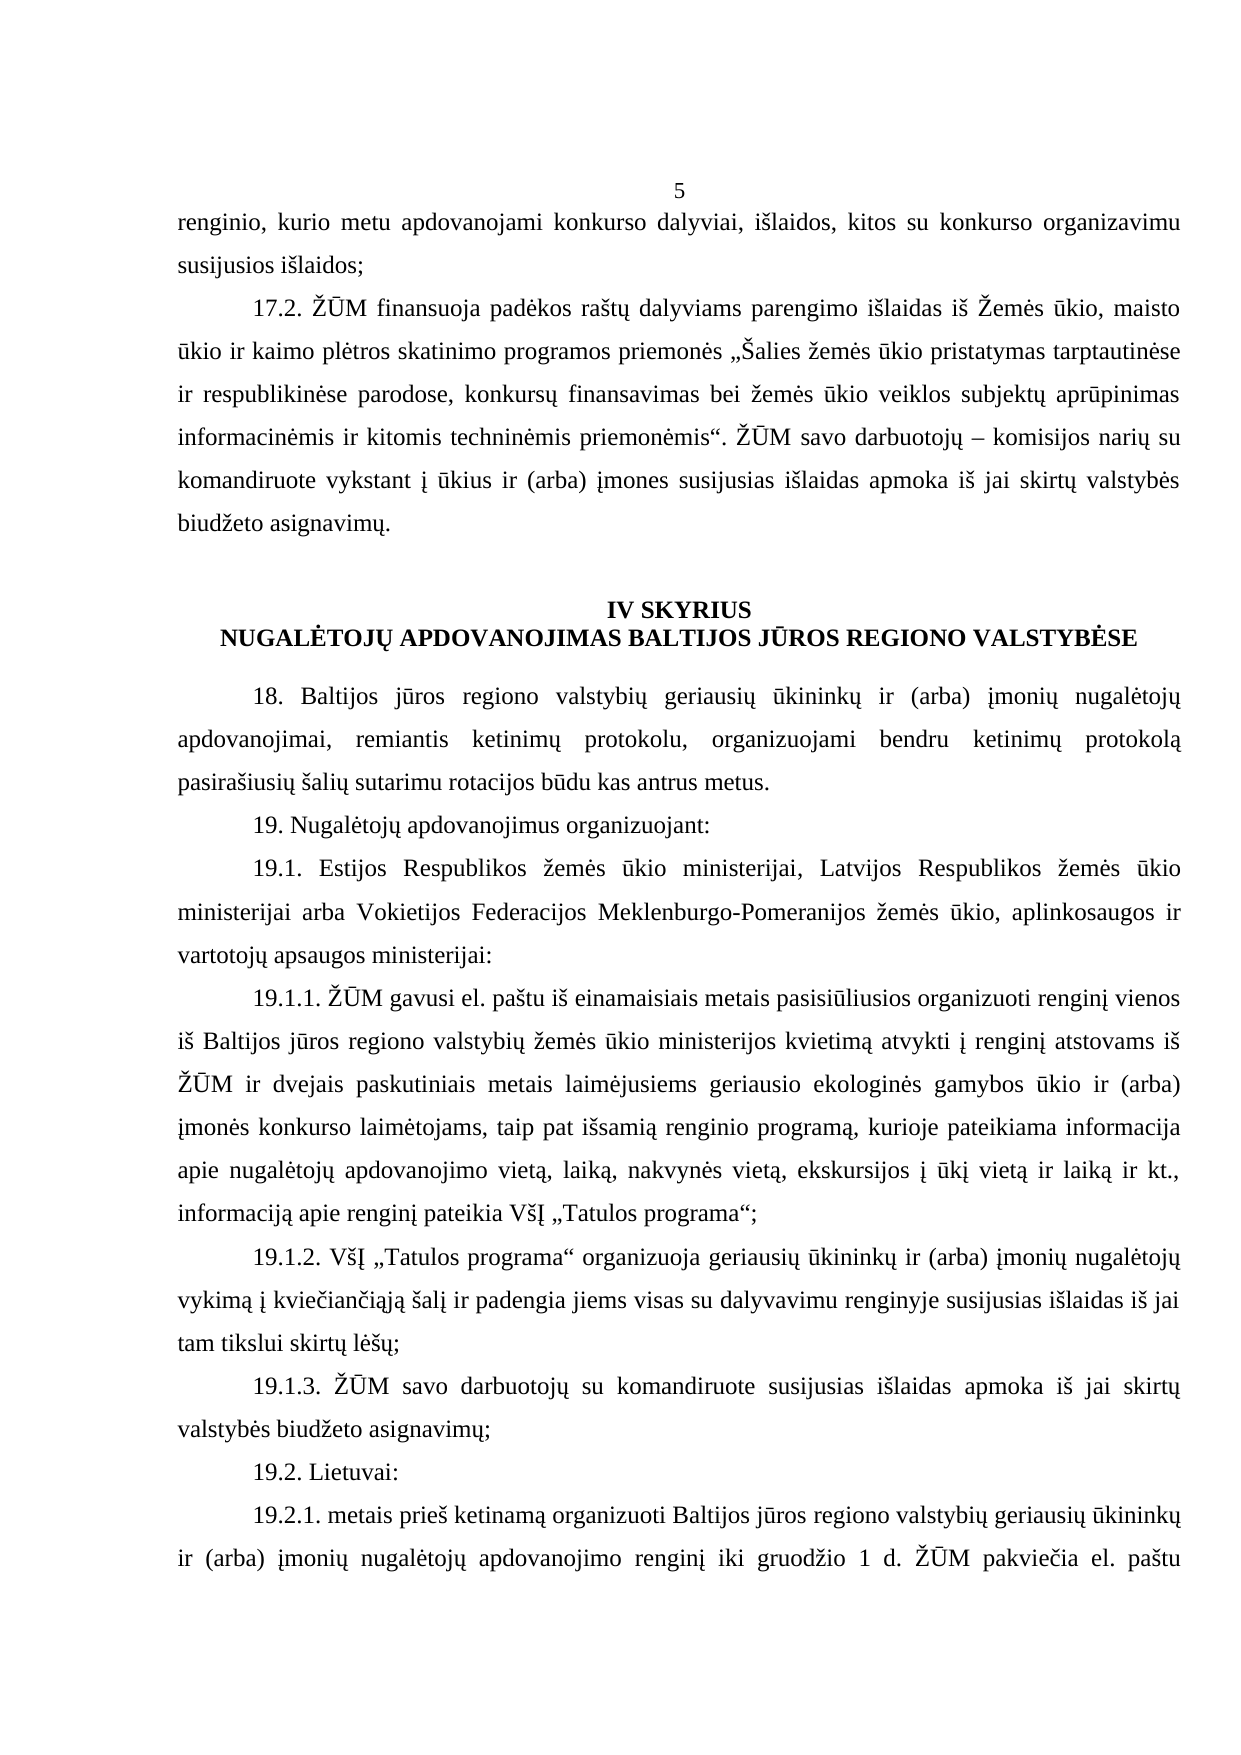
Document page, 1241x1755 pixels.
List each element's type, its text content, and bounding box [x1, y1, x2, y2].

text NUGALĖTOJŲ APDOVANOJIMAS BALTIJOS JŪROS REGIONO VALSTYBĖSE [177, 623, 1181, 652]
text 19.2.1. metais prieš ketinamą organizuoti Baltijos jūros regiono valstybių geriausių ūkininkų ir (arba) įmonių nugalėtojų apdovanojimo renginį iki gruodžio 1 d. ŽŪM pakviečia el. paštu [177, 1500, 1181, 1572]
text 19.1.2. VšĮ „Tatulos programa“ organizuoja geriausių ūkininkų ir (arba) įmonių nugalėtojų vykimą į kviečiančiąją šalį ir padengia jiems visas su dalyvavimu renginyje susijusias išlaidas iš jai tam tikslui skirtų lėšų; [177, 1242, 1181, 1357]
text 19. Nugalėtojų apdovanojimus organizuojant: [177, 810, 1181, 839]
text 19.1.3. ŽŪM savo darbuotojų su komandiruote susijusias išlaidas apmoka iš jai skirtų valstybės biudžeto asignavimų; [177, 1371, 1181, 1443]
text 19.2. Lietuvai: [177, 1457, 1181, 1486]
text 17.2. ŽŪM finansuoja padėkos raštų dalyviams parengimo išlaidas iš Žemės ūkio, maisto ūkio ir kaimo plėtros skatinimo programos priemonės „Šalies žemės ūkio pristatymas tarptautinėse ir respublikinėse parodose, konkursų finansavimas bei žemės ūkio veiklos subjektų aprūpinimas informacinėmis ir kitomis techninėmis priemonėmis“. ŽŪM savo darbuotojų – komisijos narių su komandiruote vykstant į ūkius ir (arba) įmones susijusias išlaidas apmoka iš jai skirtų valstybės biudžeto asignavimų. [177, 293, 1181, 537]
text 19.1.1. ŽŪM gavusi el. paštu iš einamaisiais metais pasisiūliusios organizuoti renginį vienos iš Baltijos jūros regiono valstybių žemės ūkio ministerijos kvietimą atvykti į renginį atstovams iš ŽŪM ir dvejais paskutiniais metais laimėjusiems geriausio ekologinės gamybos ūkio ir (arba) įmonės konkurso laimėtojams, taip pat išsamią renginio programą, kurioje pateikiama informacija apie nugalėtojų apdovanojimo vietą, laiką, nakvynės vietą, ekskursijos į ūkį vietą ir laiką ir kt., informaciją apie renginį pateikia VšĮ „Tatulos programa“; [177, 983, 1181, 1227]
text renginio, kurio metu apdovanojami konkurso dalyviai, išlaidos, kitos su konkurso organizavimu susijusios išlaidos; [177, 207, 1181, 278]
text 19.1. Estijos Respublikos žemės ūkio ministerijai, Latvijos Respublikos žemės ūkio ministerijai arba Vokietijos Federacijos Meklenburgo-Pomeranijos žemės ūkio, aplinkosaugos ir vartotojų apsaugos ministerijai: [177, 853, 1181, 968]
text IV SKYRIUS [177, 595, 1181, 623]
text 18. Baltijos jūros regiono valstybių geriausių ūkininkų ir (arba) įmonių nugalėtojų apdovanojimai, remiantis ketinimų protokolu, organizuojami bendru ketinimų protokolą pasirašiusių šalių sutarimu rotacijos būdu kas antrus metus. [177, 681, 1181, 796]
